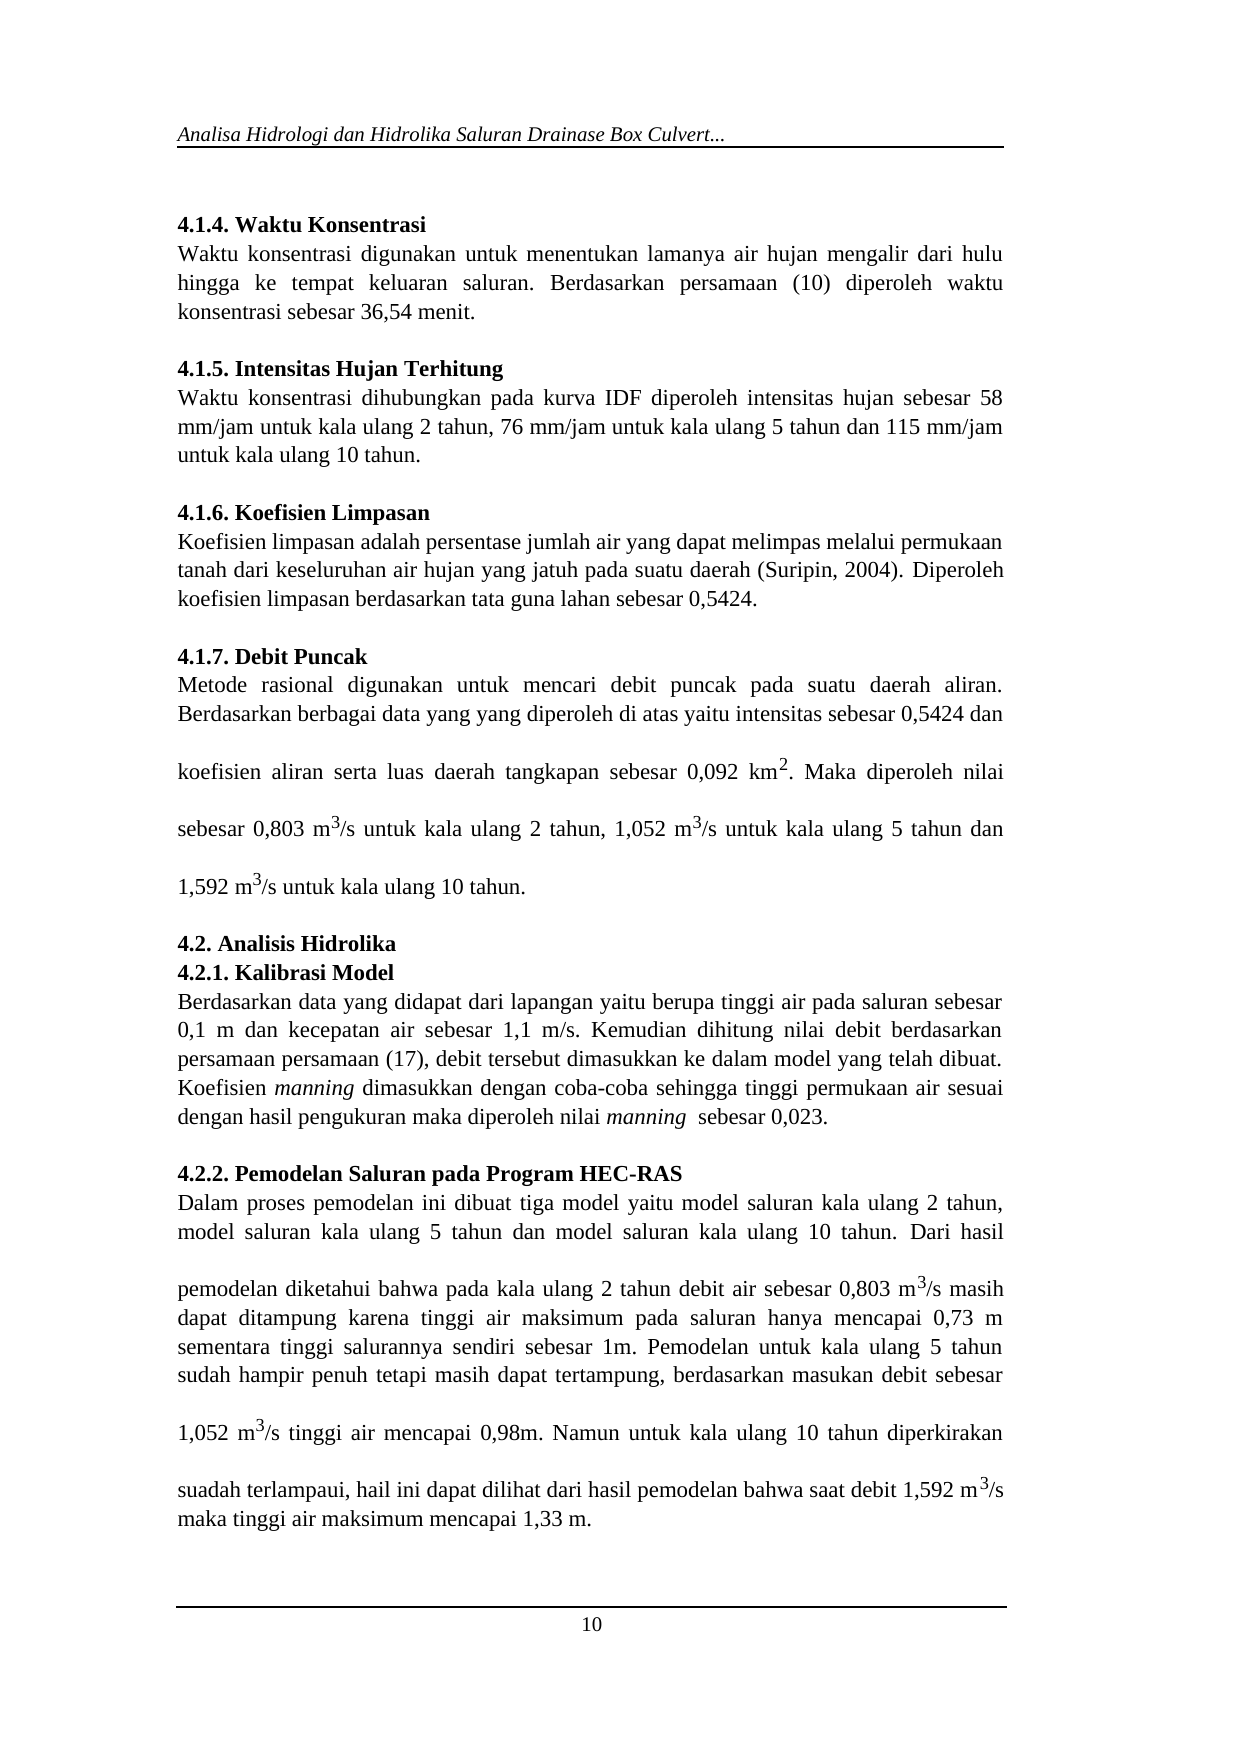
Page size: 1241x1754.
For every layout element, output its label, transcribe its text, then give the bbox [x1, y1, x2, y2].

text 4.1.7. Debit Puncak [177, 640, 1004, 669]
text 4.2. Analisis Hidrolika [177, 928, 1004, 957]
text 4.1.5. Intensitas Hujan Terhitung [177, 353, 1004, 382]
text 4.2.1. Kalibrasi Model [177, 957, 1004, 985]
text Metode rasional digunakan untuk mencari debit puncak pada suatu daerah aliran. Berdasarkan berbagai data yang yang diperoleh di atas yaitu intensitas sebesar 0,5424 dan koefisien aliran serta luas daerah tangkapan sebesar 0,092 km2. Maka diperoleh nilai sebesar 0,803 m3/s untuk kala ulang 2 tahun, 1,052 m3/s untuk kala ulang 5 tahun dan 1,592 m3/s untuk kala ulang 10 tahun. [177, 669, 1004, 899]
text 4.2.2. Pemodelan Saluran pada Program HEC-RAS [177, 1158, 1004, 1187]
text 4.1.6. Koefisien Limpasan [177, 497, 1004, 525]
text Dalam proses pemodelan ini dibuat tiga model yaitu model saluran kala ulang 2 tahun, model saluran kala ulang 5 tahun dan model saluran kala ulang 10 tahun. Dari hasil pemodelan diketahui bahwa pada kala ulang 2 tahun debit air sebesar 0,803 m3/s masih dapat ditampung karena tinggi air maksimum pada saluran hanya mencapai 0,73 m sementara tinggi salurannya sendiri sebesar 1m. Pemodelan untuk kala ulang 5 tahun sudah hampir penuh tetapi masih dapat tertampung, berdasarkan masukan debit sebesar 1,052 m3/s tinggi air mencapai 0,98m. Namun untuk kala ulang 10 tahun diperkirakan suadah terlampaui, hail ini dapat dilihat dari hasil pemodelan bahwa saat debit 1,592 m3/s maka tinggi air maksimum mencapai 1,33 m. [177, 1187, 1004, 1532]
text Berdasarkan data yang didapat dari lapangan yaitu berupa tinggi air pada saluran sebesar 0,1 m dan kecepatan air sebesar 1,1 m/s. Kemudian dihitung nilai debit berdasarkan persamaan persamaan (17), debit tersebut dimasukkan ke dalam model yang telah dibuat. Koefisien manning dimasukkan dengan coba-coba sehingga tinggi permukaan air sesuai dengan hasil pengukuran maka diperoleh nilai manning sebesar 0,023. [177, 985, 1004, 1129]
text Waktu konsentrasi dihubungkan pada kurva IDF diperoleh intensitas hujan sebesar 58 mm/jam untuk kala ulang 2 tahun, 76 mm/jam untuk kala ulang 5 tahun dan 115 mm/jam untuk kala ulang 10 tahun. [177, 382, 1004, 468]
text Waktu konsentrasi digunakan untuk menentukan lamanya air hujan mengalir dari hulu hingga ke tempat keluaran saluran. Berdasarkan persamaan (10) diperoleh waktu konsentrasi sebesar 36,54 menit. [177, 238, 1004, 324]
text Koefisien limpasan adalah persentase jumlah air yang dapat melimpas melalui permukaan tanah dari keseluruhan air hujan yang jatuh pada suatu daerah (Suripin, 2004). Diperoleh koefisien limpasan berdasarkan tata guna lahan sebesar 0,5424. [177, 525, 1004, 612]
text 4.1.4. Waktu Konsentrasi [177, 209, 1004, 238]
